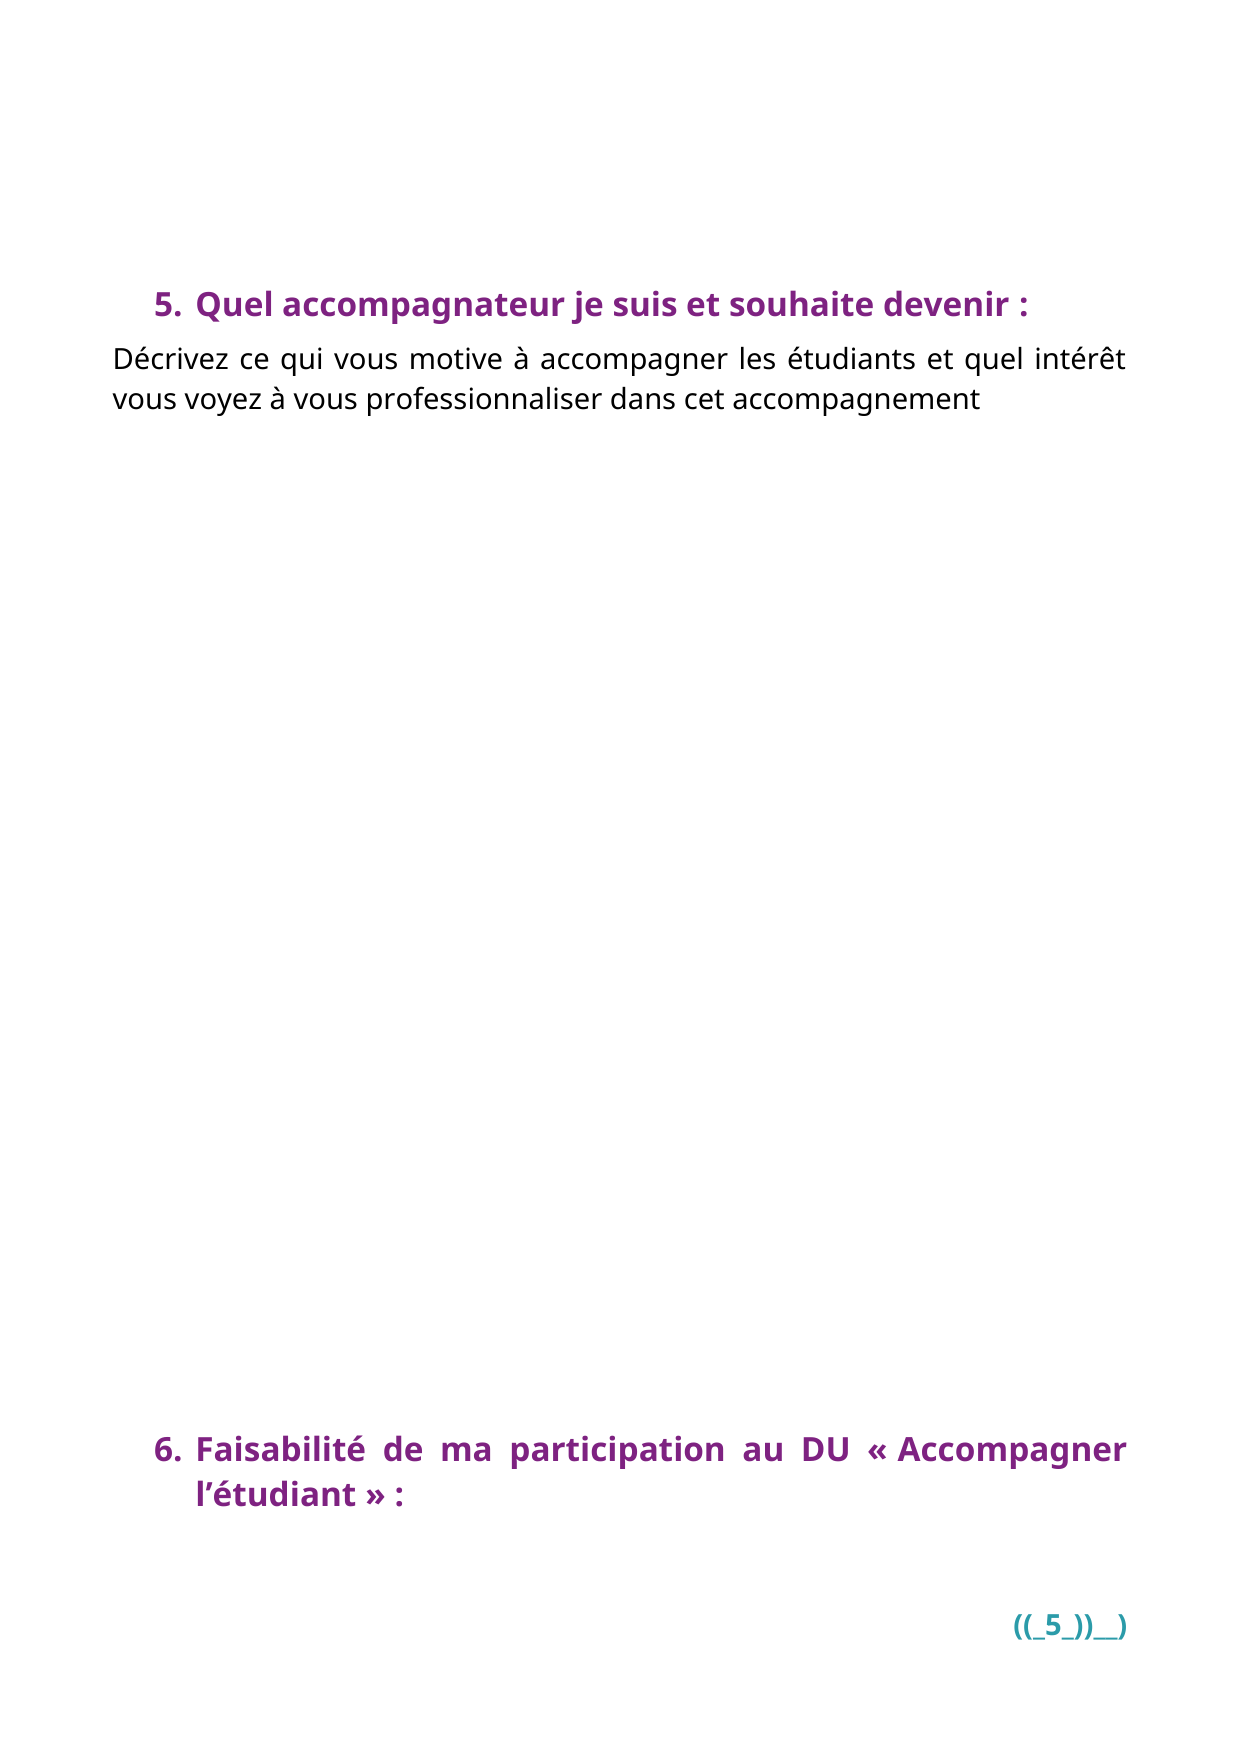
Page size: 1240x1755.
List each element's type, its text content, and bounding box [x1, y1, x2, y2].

list Faisabilité de ma participation au DU « Accompagner l’étudiant » : [154, 1425, 1127, 1516]
list Décrivez ce qui vous motive à accompagner les étudiants et quel intérêt vous voyez à vous professionnaliser dans cet accompagnement [112, 338, 1127, 418]
list Quel accompagnateur je suis et souhaite devenir : [154, 280, 1127, 326]
